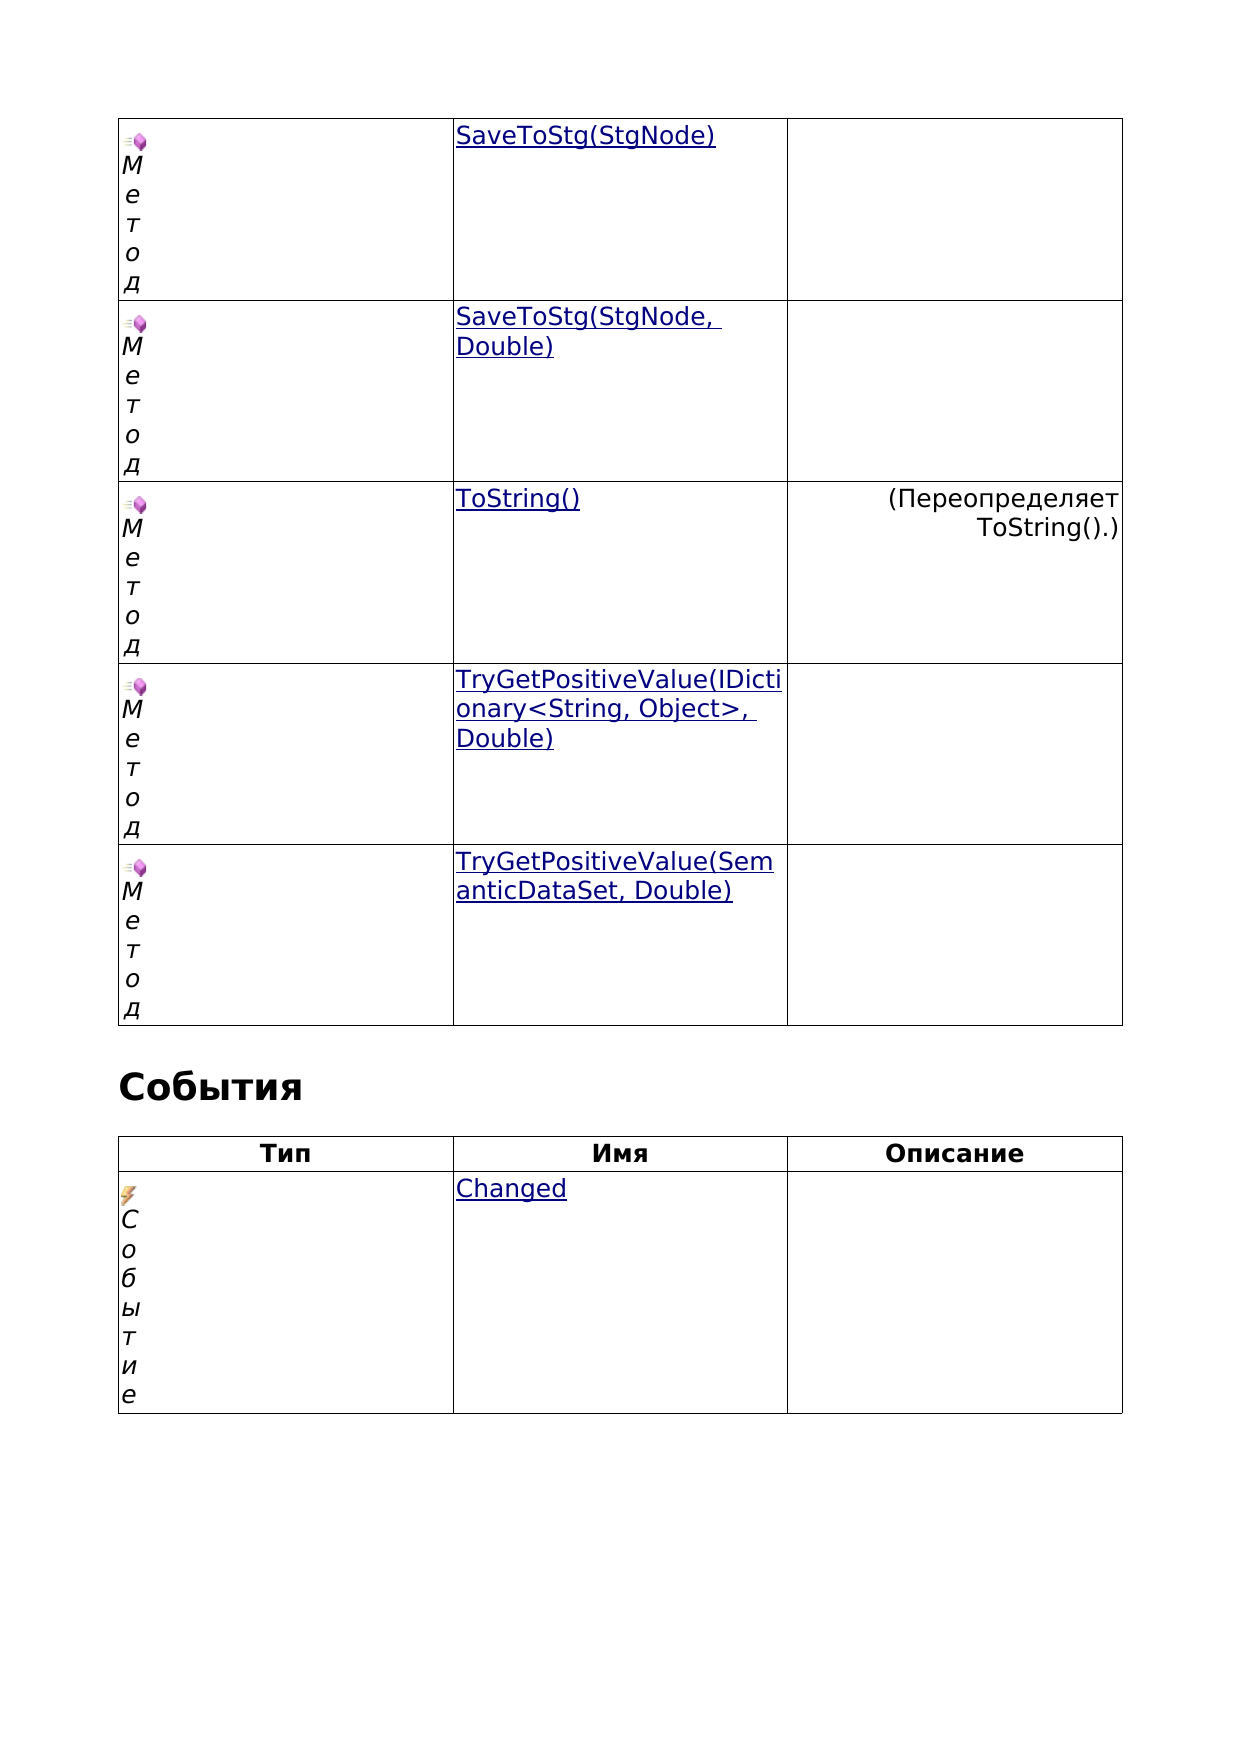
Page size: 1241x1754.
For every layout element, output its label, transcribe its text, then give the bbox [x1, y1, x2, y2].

table_cell SaveToStg(StgNode) [454, 119, 787, 299]
table_cell [788, 664, 1122, 844]
picture [121, 678, 147, 696]
table_cell [788, 1172, 1122, 1413]
subtitle События [118, 1065, 1122, 1109]
table_cell (Переопределяет ToString().) [788, 482, 1122, 662]
table_cell ToString() [454, 482, 787, 662]
table_cell [119, 482, 453, 662]
table_cell [788, 845, 1122, 1025]
picture [121, 315, 147, 333]
table_cell [119, 119, 453, 299]
picture [121, 859, 147, 877]
table_header Имя [454, 1137, 787, 1171]
picture [121, 133, 147, 151]
table_cell TryGetPositiveValue(IDictionary<String, Object>, Double) [454, 664, 787, 844]
picture [121, 1186, 137, 1206]
table_cell [119, 664, 453, 844]
table_cell TryGetPositiveValue(SemanticDataSet, Double) [454, 845, 787, 1025]
table_cell SaveToStg(StgNode, Double) [454, 301, 787, 481]
table_cell [119, 845, 453, 1025]
picture [121, 496, 147, 514]
table_header Тип [119, 1137, 453, 1171]
table_cell [119, 1172, 453, 1413]
table_cell [788, 119, 1122, 299]
table_cell [788, 301, 1122, 481]
table_cell Changed [454, 1172, 787, 1413]
table_cell [119, 301, 453, 481]
table_header Описание [788, 1137, 1122, 1171]
